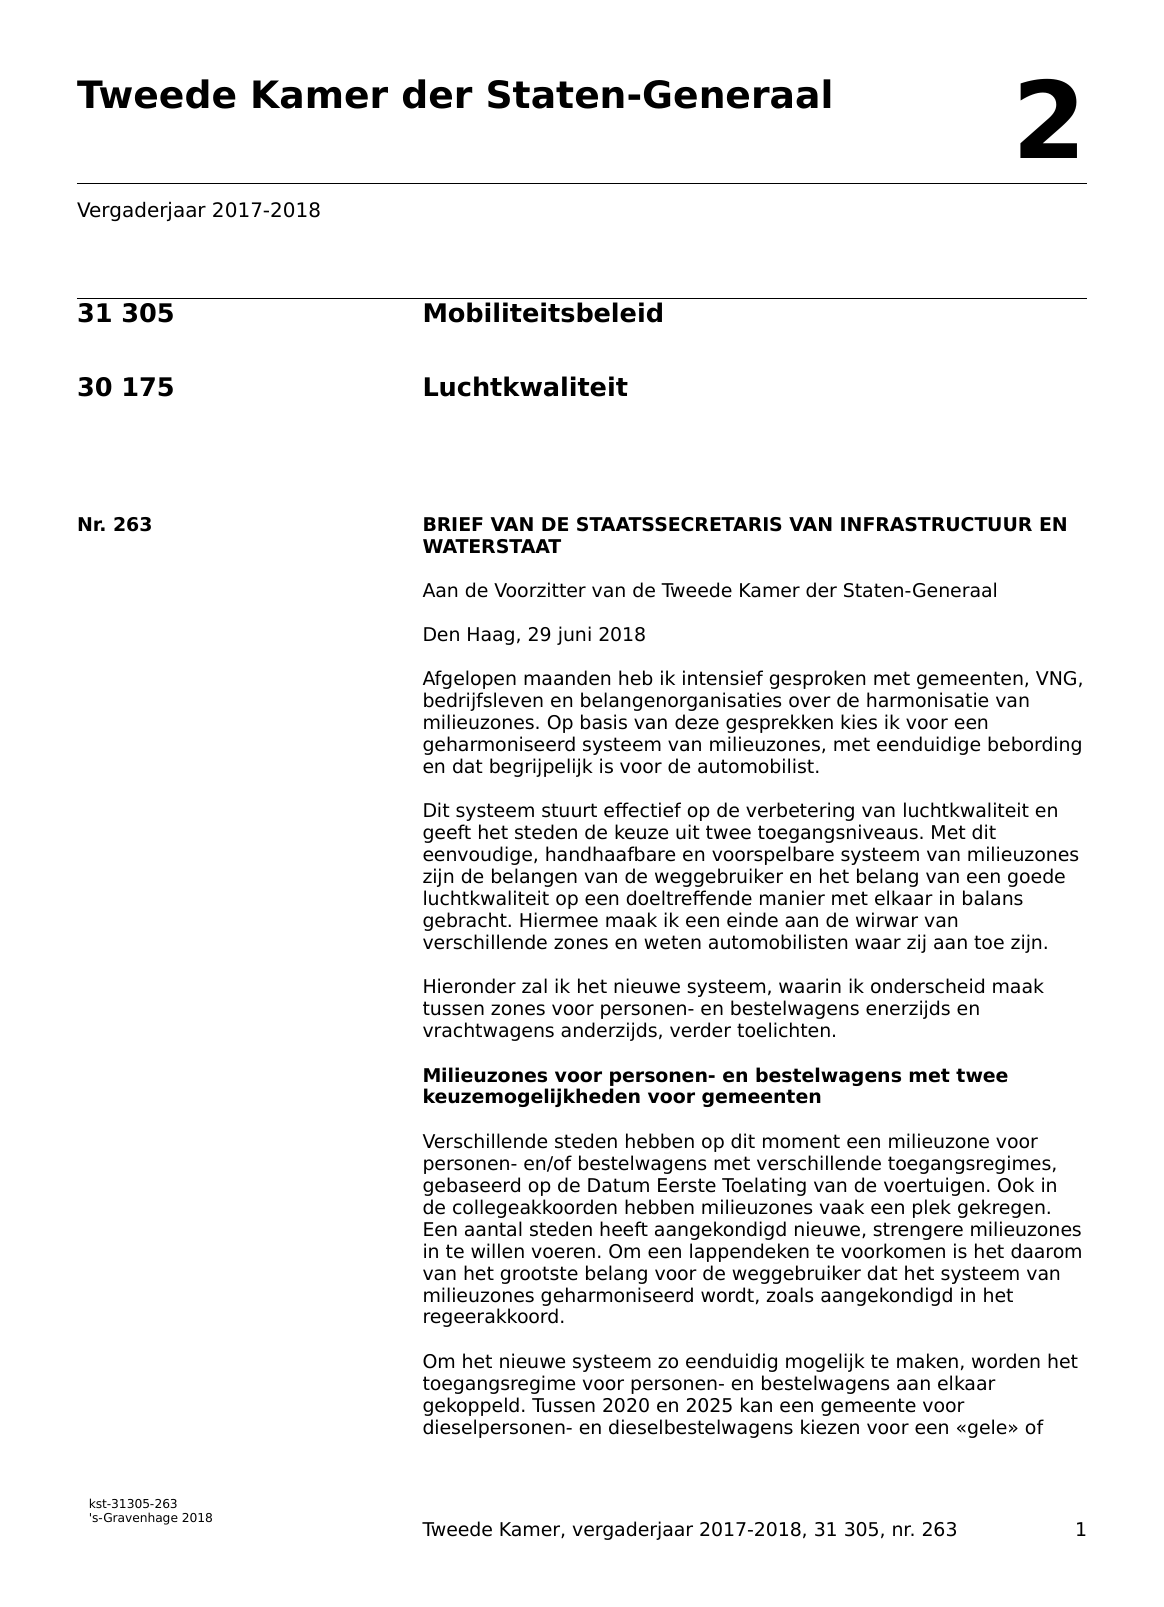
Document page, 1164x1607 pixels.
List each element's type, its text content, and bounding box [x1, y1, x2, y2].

subtitle 30 175 Luchtkwaliteit [77, 373, 1087, 403]
table_cell Vergaderjaar 2017-2018 [77, 184, 1087, 298]
text Hieronder zal ik het nieuwe systeem, waarin ik onderscheid maak tussen zones voor personen- en bestelwagens enerzijds en vrachtwagens anderzijds, verder toelichten. [422, 976, 1087, 1042]
table_header Tweede Kamer der Staten-Generaal [77, 59, 886, 183]
text 's-Gravenhage 2018 [88, 1511, 323, 1525]
text Den Haag, 29 juni 2018 [422, 624, 1087, 646]
table_header 2 [886, 59, 1087, 183]
text Verschillende steden hebben op dit moment een milieuzone voor personen- en/of bestelwagens met verschillende toegangsregimes, gebaseerd op de Datum Eerste Toelating van de voertuigen. Ook in de collegeakkoorden hebben milieuzones vaak een plek gekregen. Een aantal steden heeft aangekondigd nieuwe, strengere milieuzones in te willen voeren. Om een lappendeken te voorkomen is het daarom van het grootste belang voor de weggebruiker dat het systeem van milieuzones geharmoniseerd wordt, zoals aangekondigd in het regeerakkoord. [422, 1131, 1087, 1328]
subtitle 31 305 Mobiliteitsbeleid [77, 299, 1087, 329]
text Dit systeem stuurt effectief op de verbetering van luchtkwaliteit en geeft het steden de keuze uit twee toegangsniveaus. Met dit eenvoudige, handhaafbare en voorspelbare systeem van milieuzones zijn de belangen van de weggebruiker en het belang van een goede luchtkwaliteit op een doeltreffende manier met elkaar in balans gebracht. Hiermee maak ik een einde aan de wirwar van verschillende zones en weten automobilisten waar zij aan toe zijn. [422, 800, 1087, 954]
text Afgelopen maanden heb ik intensief gesproken met gemeenten, VNG, bedrijfsleven en belangenorganisaties over de harmonisatie van milieuzones. Op basis van deze gesprekken kies ik voor een geharmoniseerd systeem van milieuzones, met eenduidige bebording en dat begrijpelijk is voor de automobilist. [422, 668, 1087, 778]
subtitle Milieuzones voor personen- en bestelwagens met twee keuzemogelijkheden voor gemeenten [422, 1064, 1087, 1108]
text Aan de Voorzitter van de Tweede Kamer der Staten-Generaal [422, 580, 1087, 602]
text kst-31305-263 [88, 1497, 323, 1511]
subtitle Nr. 263 BRIEF VAN DE STAATSSECRETARIS VAN INFRASTRUCTUUR EN WATERSTAAT [77, 514, 1087, 558]
text Om het nieuwe systeem zo eenduidig mogelijk te maken, worden het toegangsregime voor personen- en bestelwagens aan elkaar gekoppeld. Tussen 2020 en 2025 kan een gemeente voor dieselpersonen- en dieselbestelwagens kiezen voor een «gele» of [422, 1351, 1087, 1438]
